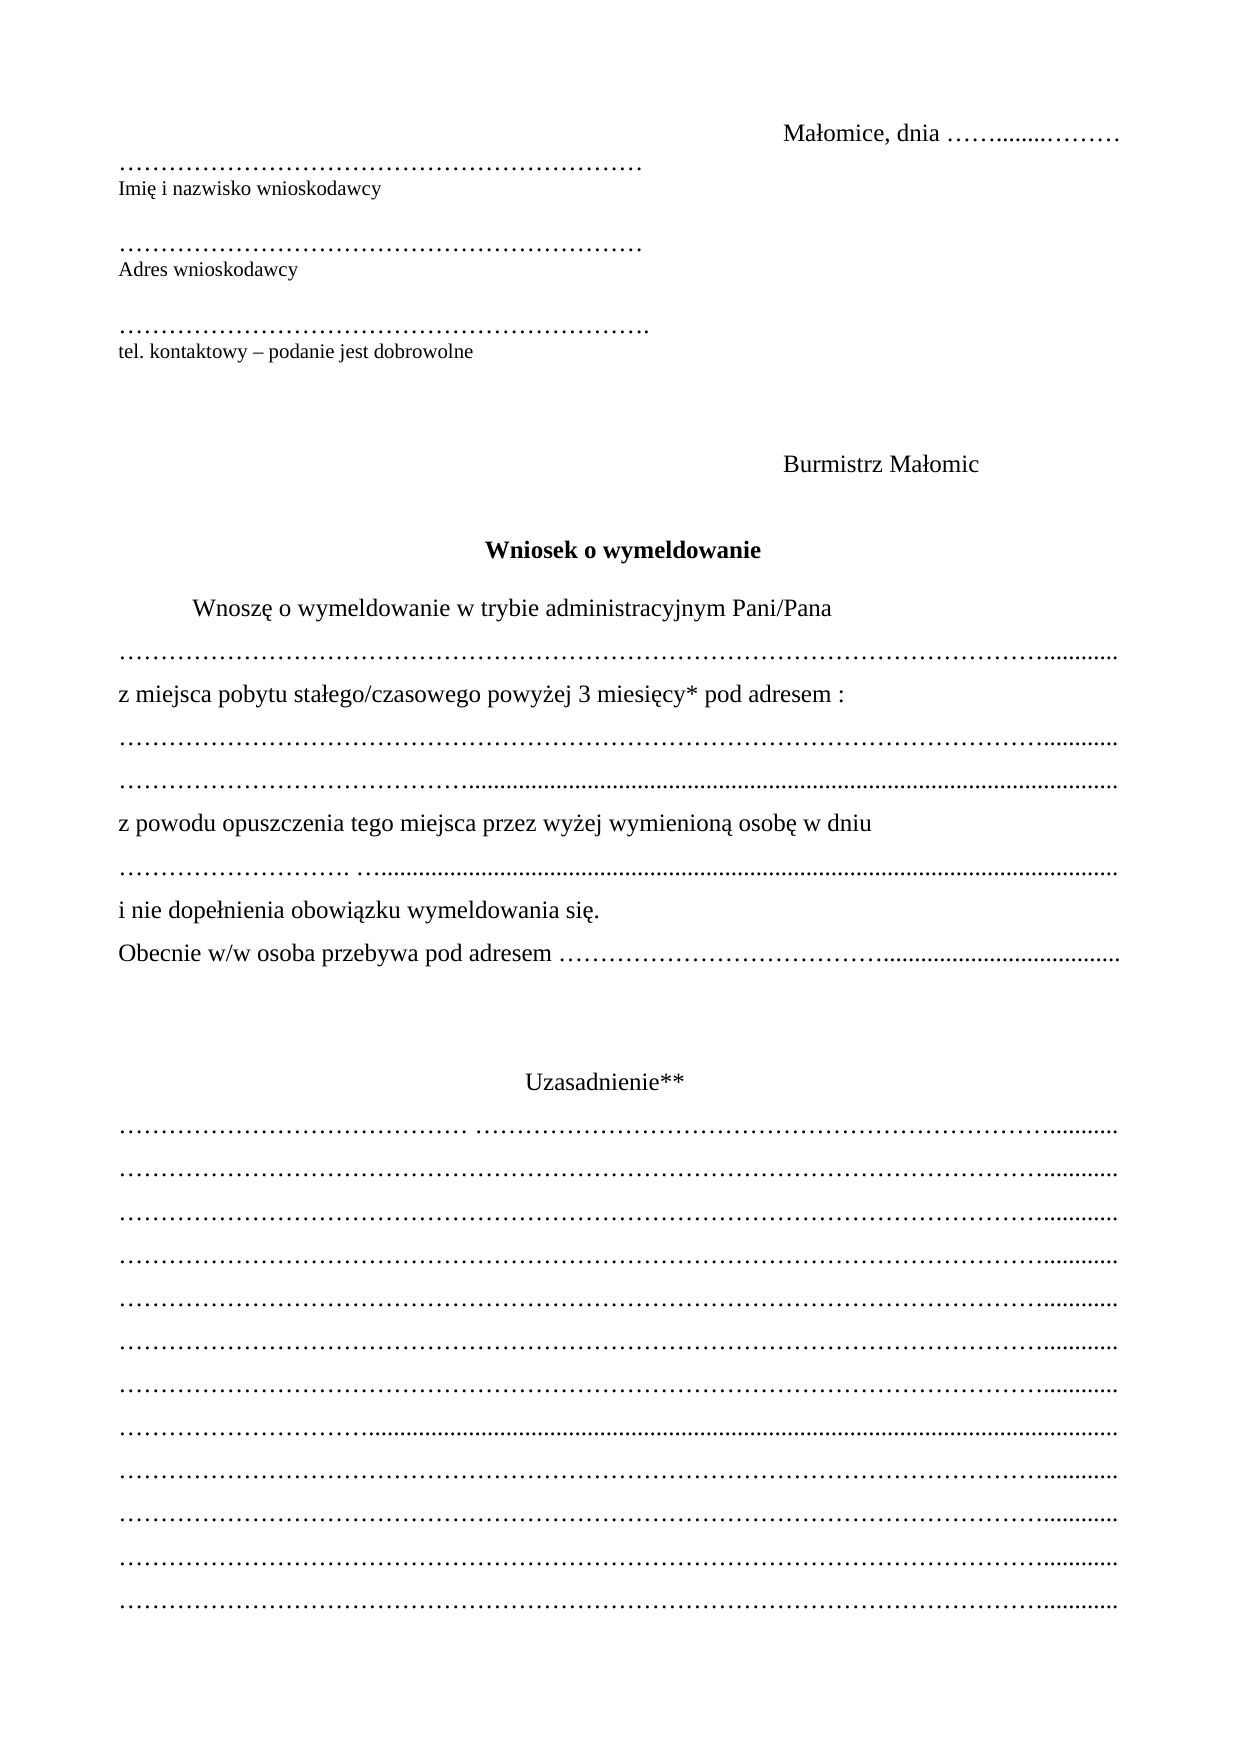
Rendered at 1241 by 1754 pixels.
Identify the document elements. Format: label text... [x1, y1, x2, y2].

text Imię i nazwisko wnioskodawcy [118, 176, 1122, 200]
text …………………………………………………………………………………………………............ [118, 1153, 1122, 1182]
text …………………………………………………………………………………………………............ [118, 1240, 1122, 1268]
text Adres wnioskodawcy [118, 257, 1122, 281]
text Małomice, dnia ……........……… [118, 118, 1122, 147]
text …………………………………………………………………………………………………............ [118, 1455, 1122, 1484]
text ………………………………………………………. [118, 310, 1122, 339]
text ……………………………………........................................................................................................ [118, 765, 1122, 794]
text …………………………………………………………………………………………………............ [118, 1498, 1122, 1527]
text Wnoszę o wymeldowanie w trybie administracyjnym Pani/Pana [118, 593, 1122, 622]
text …………………………………………………………………………………………………............ [118, 636, 1122, 665]
text …………………………………………………………………………………………………............ [118, 1283, 1122, 1312]
text ………………………. …...................................................................................................................... [118, 852, 1122, 880]
text z miejsca pobytu stałego/czasowego powyżej 3 miesięcy* pod adresem : [118, 679, 1122, 708]
text …………………………………………………………………………………………………............ [118, 1585, 1122, 1613]
text …………………………………………………………………………………………………............ [118, 1326, 1122, 1355]
text ……………………………………………………… [118, 228, 1122, 257]
text tel. kontaktowy – podanie jest dobrowolne [118, 339, 1122, 363]
text i nie dopełnienia obowiązku wymeldowania się. [118, 895, 1122, 923]
text …………………………………………………………………………………………………............ [118, 1542, 1122, 1570]
text …………………………………… ……………………………………………………………........... [118, 1110, 1122, 1139]
text …………………………………………………………………………………………………............ [118, 1197, 1122, 1225]
text Uzasadnienie** [118, 1067, 1122, 1096]
text Burmistrz Małomic [118, 449, 1122, 478]
text …………………………………………………………………………………………………............ [118, 722, 1122, 751]
text Wniosek o wymeldowanie [118, 535, 1122, 564]
text …………………………........................................................................................................................ [118, 1412, 1122, 1441]
text z powodu opuszczenia tego miejsca przez wyżej wymienioną osobę w dniu [118, 808, 1122, 837]
text …………………………………………………………………………………………………............ [118, 1369, 1122, 1398]
text ……………………………………………………… [118, 147, 1122, 176]
text Obecnie w/w osoba przebywa pod adresem …………………………………...................................... [118, 938, 1122, 967]
